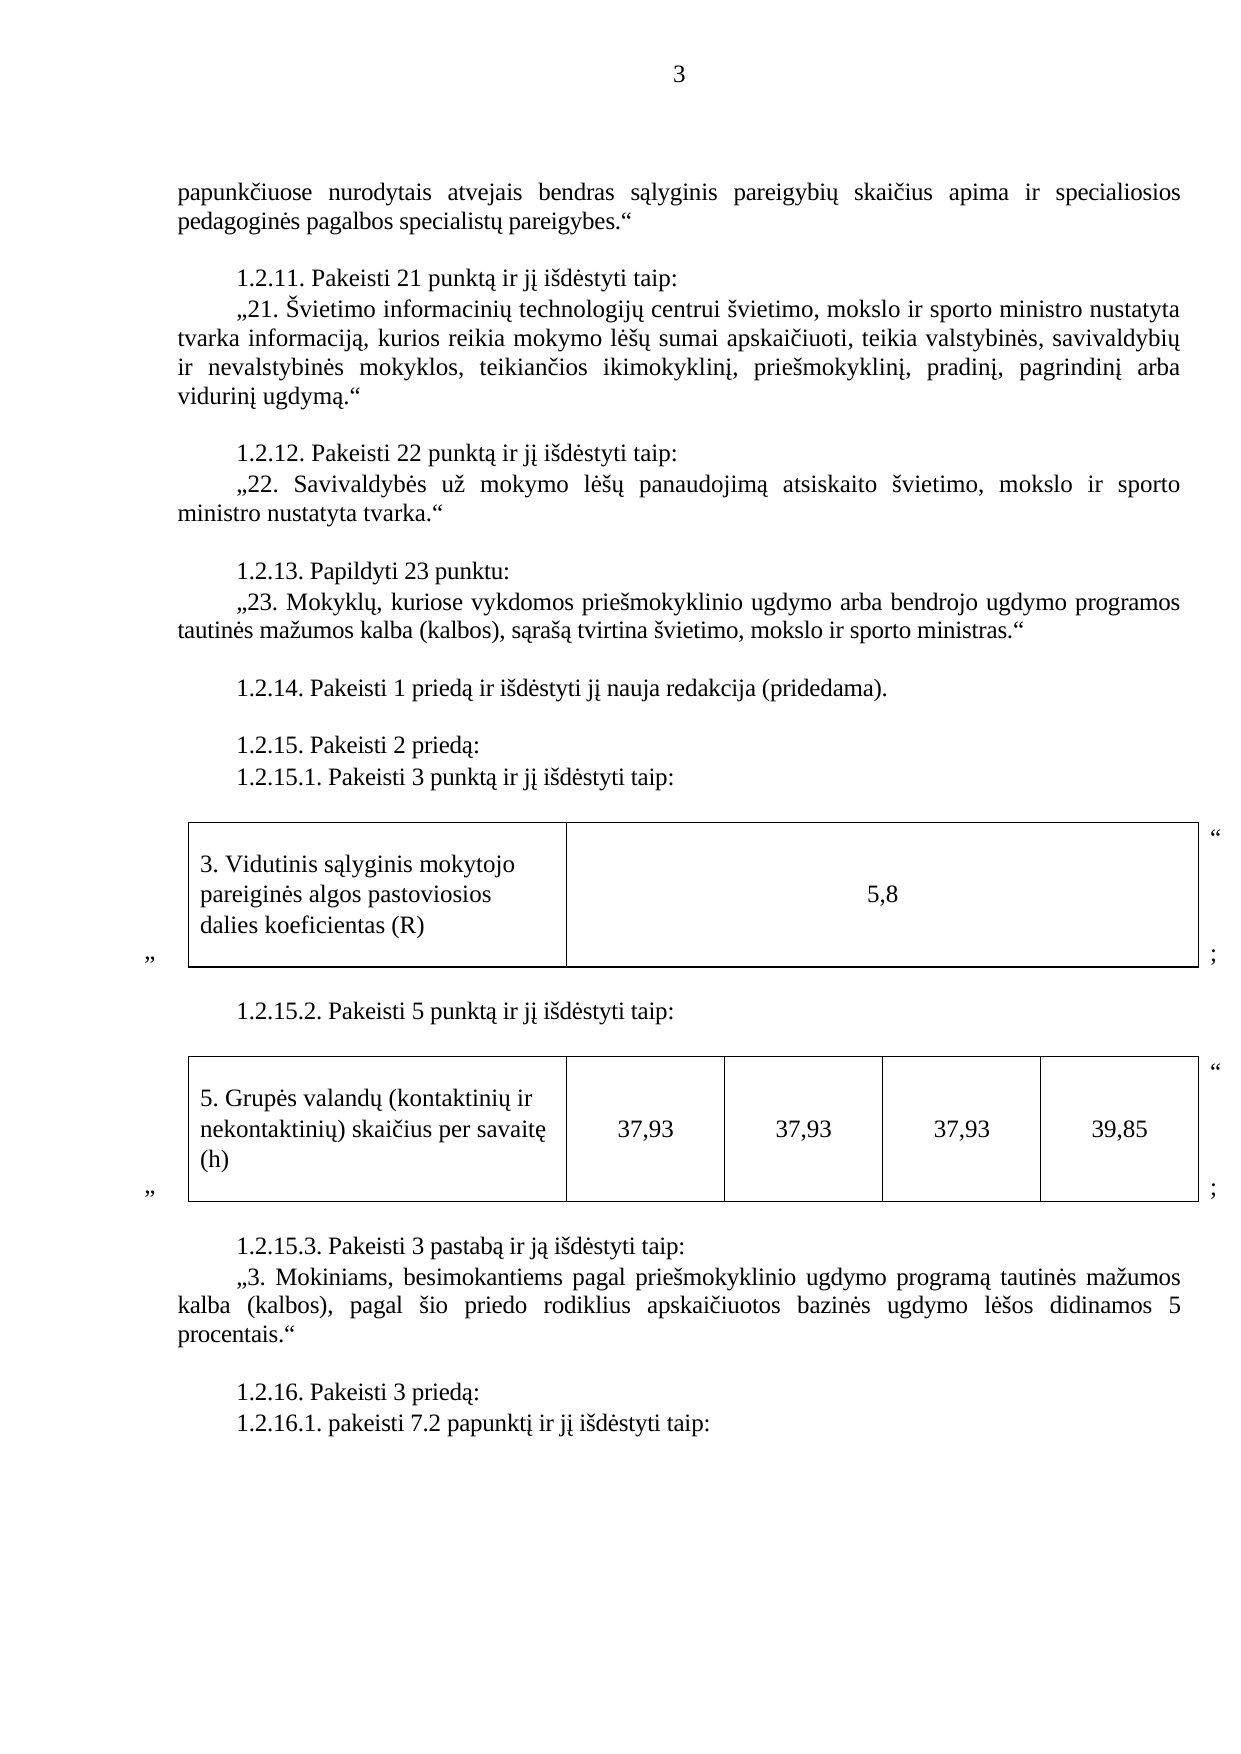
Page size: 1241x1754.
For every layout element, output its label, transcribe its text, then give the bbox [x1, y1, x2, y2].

text „23. Mokyklų, kuriose vykdomos priešmokyklinio ugdymo arba bendrojo ugdymo programos tautinės mažumos kalba (kalbos), sąrašą tvirtina švietimo, mokslo ir sporto ministras.“ [177, 587, 1181, 644]
table_header 37,93 [883, 1057, 1040, 1201]
text 1.2.16. Pakeisti 3 priedą: [177, 1377, 1181, 1406]
table_header 39,85 [1041, 1057, 1198, 1201]
table_header 5,8 [567, 823, 1198, 966]
table_header „ [133, 1056, 188, 1201]
text „21. Švietimo informacinių technologijų centrui švietimo, mokslo ir sporto ministro nustatyta tvarka informaciją, kurios reikia mokymo lėšų sumai apskaičiuoti, teikia valstybinės, savivaldybių ir nevalstybinės mokyklos, teikiančios ikimokyklinį, priešmokyklinį, pradinį, pagrindinį arba vidurinį ugdymą.“ [177, 294, 1181, 409]
table_header “ ; [1199, 822, 1232, 966]
text 1.2.13. Papildyti 23 punktu: [177, 556, 1181, 584]
text 1.2.15. Pakeisti 2 priedą: [177, 731, 1181, 759]
text 1.2.11. Pakeisti 21 punktą ir jį išdėstyti taip: [177, 263, 1181, 292]
text 1.2.15.3. Pakeisti 3 pastabą ir ją išdėstyti taip: [177, 1231, 1181, 1259]
text 1.2.15.1. Pakeisti 3 punktą ir jį išdėstyti taip: [177, 762, 1181, 791]
text 1.2.15.2. Pakeisti 5 punktą ir jį išdėstyti taip: [177, 996, 1181, 1025]
text „22. Savivaldybės už mokymo lėšų panaudojimą atsiskaito švietimo, mokslo ir sporto ministro nustatyta tvarka.“ [177, 469, 1181, 527]
table_header „ [133, 822, 188, 966]
text 1.2.12. Pakeisti 22 punktą ir jį išdėstyti taip: [177, 438, 1181, 467]
text 1.2.16.1. pakeisti 7.2 papunktį ir jį išdėstyti taip: [177, 1408, 1181, 1437]
table_header 5. Grupės valandų (kontaktinių ir nekontaktinių) skaičius per savaitę (h) [189, 1057, 566, 1201]
table_header “ ; [1199, 1056, 1232, 1201]
text 1.2.14. Pakeisti 1 priedą ir išdėstyti jį nauja redakcija (pridedama). [177, 673, 1181, 702]
text papunkčiuose nurodytais atvejais bendras sąlyginis pareigybių skaičius apima ir specialiosios pedagoginės pagalbos specialistų pareigybes.“ [177, 177, 1181, 235]
table_header 37,93 [725, 1057, 882, 1201]
text „3. Mokiniams, besimokantiems pagal priešmokyklinio ugdymo programą tautinės mažumos kalba (kalbos), pagal šio priedo rodiklius apskaičiuotos bazinės ugdymo lėšos didinamos 5 procentais.“ [177, 1262, 1181, 1348]
table_header 37,93 [567, 1057, 724, 1201]
table_header 3. Vidutinis sąlyginis mokytojo pareiginės algos pastoviosios dalies koeficientas (R) [189, 823, 566, 966]
